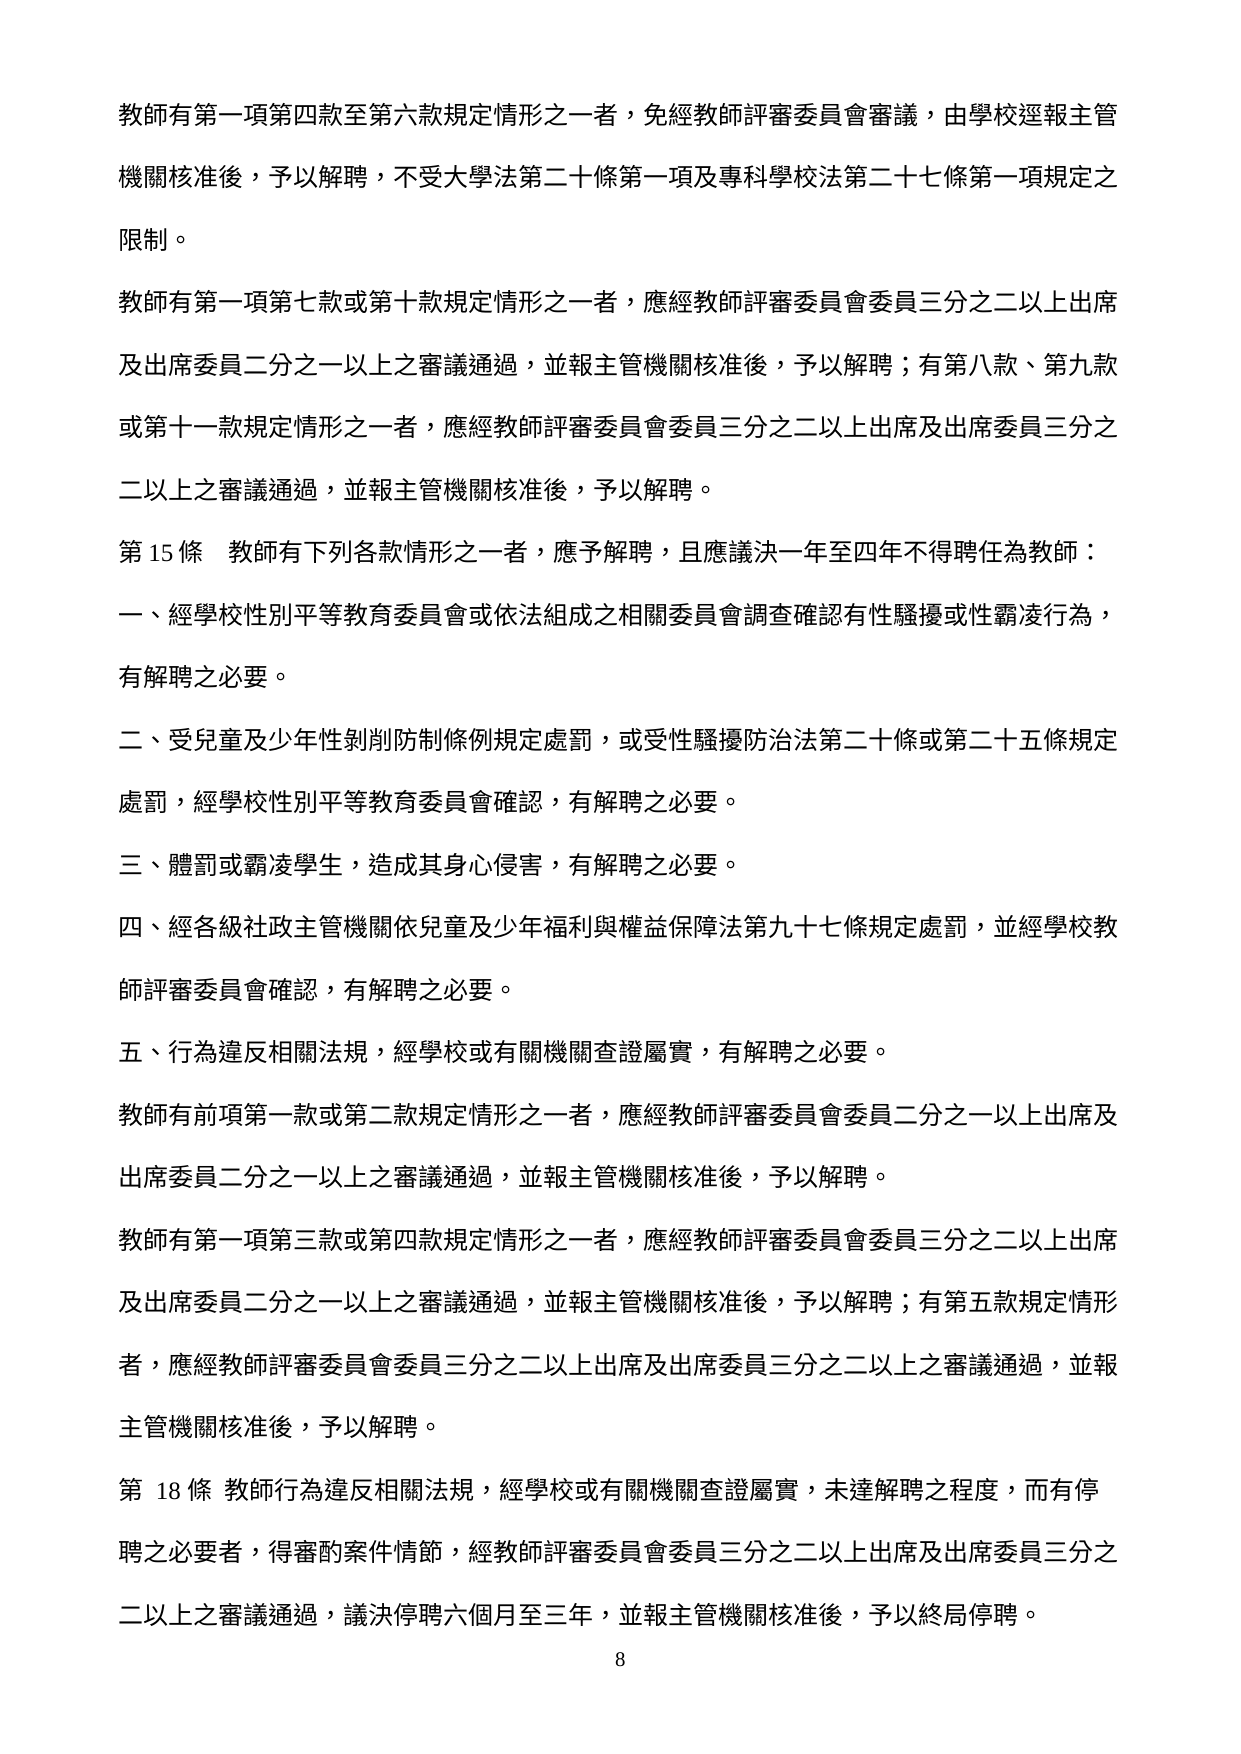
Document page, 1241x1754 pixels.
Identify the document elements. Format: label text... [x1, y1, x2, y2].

text 教師有第一項第七款或第十款規定情形之一者，應經教師評審委員會委員三分之二以上出席及出席委員二分之一以上之審議通過，並報主管機關核准後，予以解聘；有第八款、第九款或第十一款規定情形之一者，應經教師評審委員會委員三分之二以上出席及出席委員三分之二以上之審議通過，並報主管機關核准後，予以解聘。 [118, 259, 1122, 509]
text 教師有第一項第四款至第六款規定情形之一者，免經教師評審委員會審議，由學校逕報主管機關核准後，予以解聘，不受大學法第二十條第一項及專科學校法第二十七條第一項規定之限制。 [118, 72, 1122, 259]
text 二、受兒童及少年性剝削防制條例規定處罰，或受性騷擾防治法第二十條或第二十五條規定處罰，經學校性別平等教育委員會確認，有解聘之必要。 [118, 697, 1122, 822]
text 四、經各級社政主管機關依兒童及少年福利與權益保障法第九十七條規定處罰，並經學校教師評審委員會確認，有解聘之必要。 [118, 884, 1122, 1009]
text 五、行為違反相關法規，經學校或有關機關查證屬實，有解聘之必要。 [118, 1009, 1122, 1072]
text 教師有第一項第三款或第四款規定情形之一者，應經教師評審委員會委員三分之二以上出席及出席委員二分之一以上之審議通過，並報主管機關核准後，予以解聘；有第五款規定情形者，應經教師評審委員會委員三分之二以上出席及出席委員三分之二以上之審議通過，並報主管機關核准後，予以解聘。 [118, 1197, 1122, 1447]
text 第15條 教師有下列各款情形之一者，應予解聘，且應議決一年至四年不得聘任為教師： [118, 509, 1122, 572]
text 一、經學校性別平等教育委員會或依法組成之相關委員會調查確認有性騷擾或性霸凌行為，有解聘之必要。 [118, 572, 1122, 697]
text 三、體罰或霸凌學生，造成其身心侵害，有解聘之必要。 [118, 822, 1122, 884]
text 第 18 條 教師行為違反相關法規，經學校或有關機關查證屬實，未達解聘之程度，而有停聘之必要者，得審酌案件情節，經教師評審委員會委員三分之二以上出席及出席委員三分之二以上之審議通過，議決停聘六個月至三年，並報主管機關核准後，予以終局停聘。 [118, 1447, 1122, 1634]
text 教師有前項第一款或第二款規定情形之一者，應經教師評審委員會委員二分之一以上出席及出席委員二分之一以上之審議通過，並報主管機關核准後，予以解聘。 [118, 1072, 1122, 1197]
